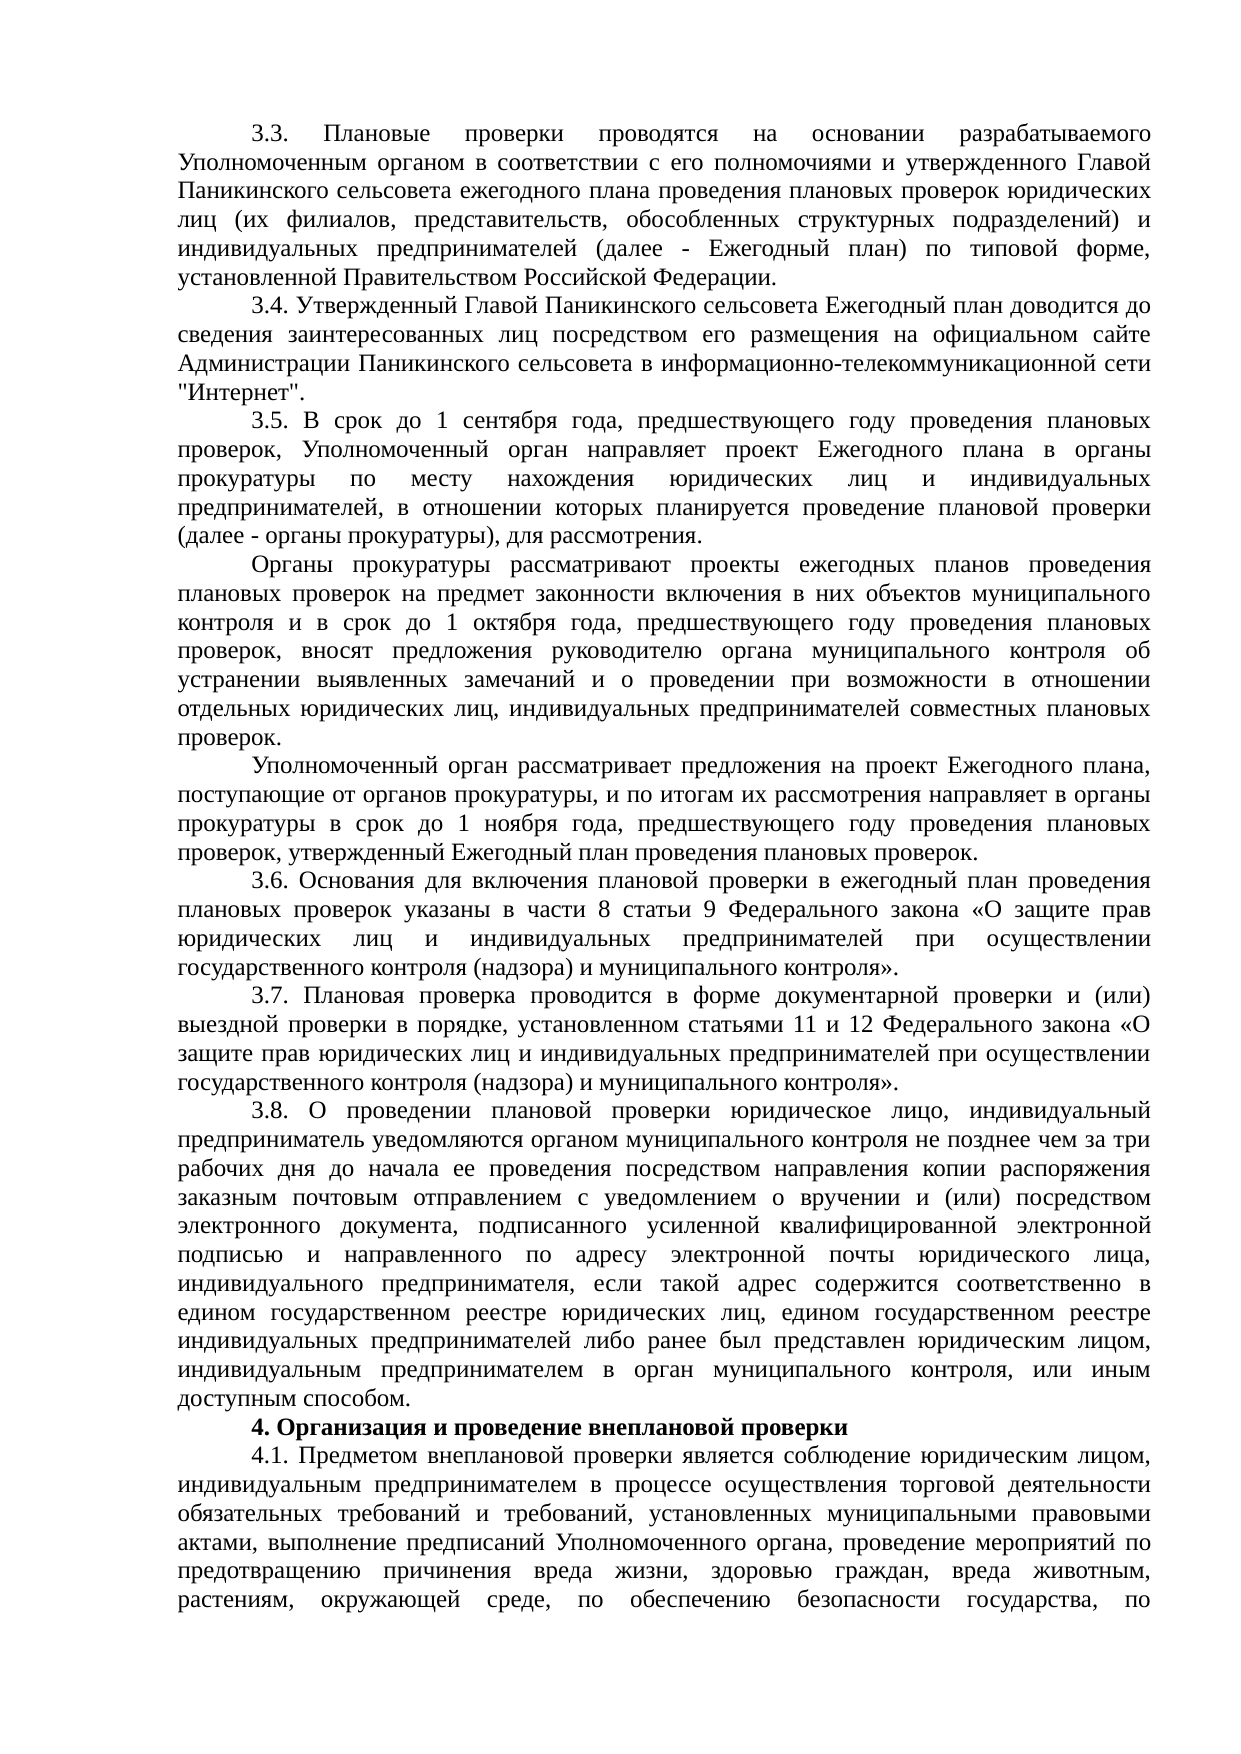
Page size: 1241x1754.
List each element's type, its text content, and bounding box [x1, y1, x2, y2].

text Уполномоченный орган рассматривает предложения на проект Ежегодного плана, поступающие от органов прокуратуры, и по итогам их рассмотрения направляет в органы прокуратуры в срок до 1 ноября года, предшествующего году проведения плановых проверок, утвержденный Ежегодный план проведения плановых проверок. [177, 751, 1152, 866]
text 4. Организация и проведение внеплановой проверки [177, 1412, 1152, 1441]
text 3.8. О проведении плановой проверки юридическое лицо, индивидуальный предприниматель уведомляются органом муниципального контроля не позднее чем за три рабочих дня до начала ее проведения посредством направления копии распоряжения заказным почтовым отправлением с уведомлением о вручении и (или) посредством электронного документа, подписанного усиленной квалифицированной электронной подписью и направленного по адресу электронной почты юридического лица, индивидуального предпринимателя, если такой адрес содержится соответственно в едином государственном реестре юридических лиц, едином государственном реестре индивидуальных предпринимателей либо ранее был представлен юридическим лицом, индивидуальным предпринимателем в орган муниципального контроля, или иным доступным способом. [177, 1096, 1152, 1412]
text 3.7. Плановая проверка проводится в форме документарной проверки и (или) выездной проверки в порядке, установленном статьями 11 и 12 Федерального закона «О защите прав юридических лиц и индивидуальных предпринимателей при осуществлении государственного контроля (надзора) и муниципального контроля». [177, 981, 1152, 1096]
text 3.3. Плановые проверки проводятся на основании разрабатываемого Уполномоченным органом в соответствии с его полномочиями и утвержденного Главой Паникинского сельсовета ежегодного плана проведения плановых проверок юридических лиц (их филиалов, представительств, обособленных структурных подразделений) и индивидуальных предпринимателей (далее - Ежегодный план) по типовой форме, установленной Правительством Российской Федерации. [177, 118, 1152, 291]
text 4.1. Предметом внеплановой проверки является соблюдение юридическим лицом, индивидуальным предпринимателем в процессе осуществления торговой деятельности обязательных требований и требований, установленных муниципальными правовыми актами, выполнение предписаний Уполномоченного органа, проведение мероприятий по предотвращению причинения вреда жизни, здоровью граждан, вреда животным, растениям, окружающей среде, по обеспечению безопасности государства, по [177, 1441, 1152, 1613]
text 3.6. Основания для включения плановой проверки в ежегодный план проведения плановых проверок указаны в части 8 статьи 9 Федерального закона «О защите прав юридических лиц и индивидуальных предпринимателей при осуществлении государственного контроля (надзора) и муниципального контроля». [177, 866, 1152, 981]
text Органы прокуратуры рассматривают проекты ежегодных планов проведения плановых проверок на предмет законности включения в них объектов муниципального контроля и в срок до 1 октября года, предшествующего году проведения плановых проверок, вносят предложения руководителю органа муниципального контроля об устранении выявленных замечаний и о проведении при возможности в отношении отдельных юридических лиц, индивидуальных предпринимателей совместных плановых проверок. [177, 549, 1152, 751]
text 3.5. В срок до 1 сентября года, предшествующего году проведения плановых проверок, Уполномоченный орган направляет проект Ежегодного плана в органы прокуратуры по месту нахождения юридических лиц и индивидуальных предпринимателей, в отношении которых планируется проведение плановой проверки (далее - органы прокуратуры), для рассмотрения. [177, 406, 1152, 549]
text 3.4. Утвержденный Главой Паникинского сельсовета Ежегодный план доводится до сведения заинтересованных лиц посредством его размещения на официальном сайте Администрации Паникинского сельсовета в информационно-телекоммуникационной сети "Интернет". [177, 291, 1152, 406]
